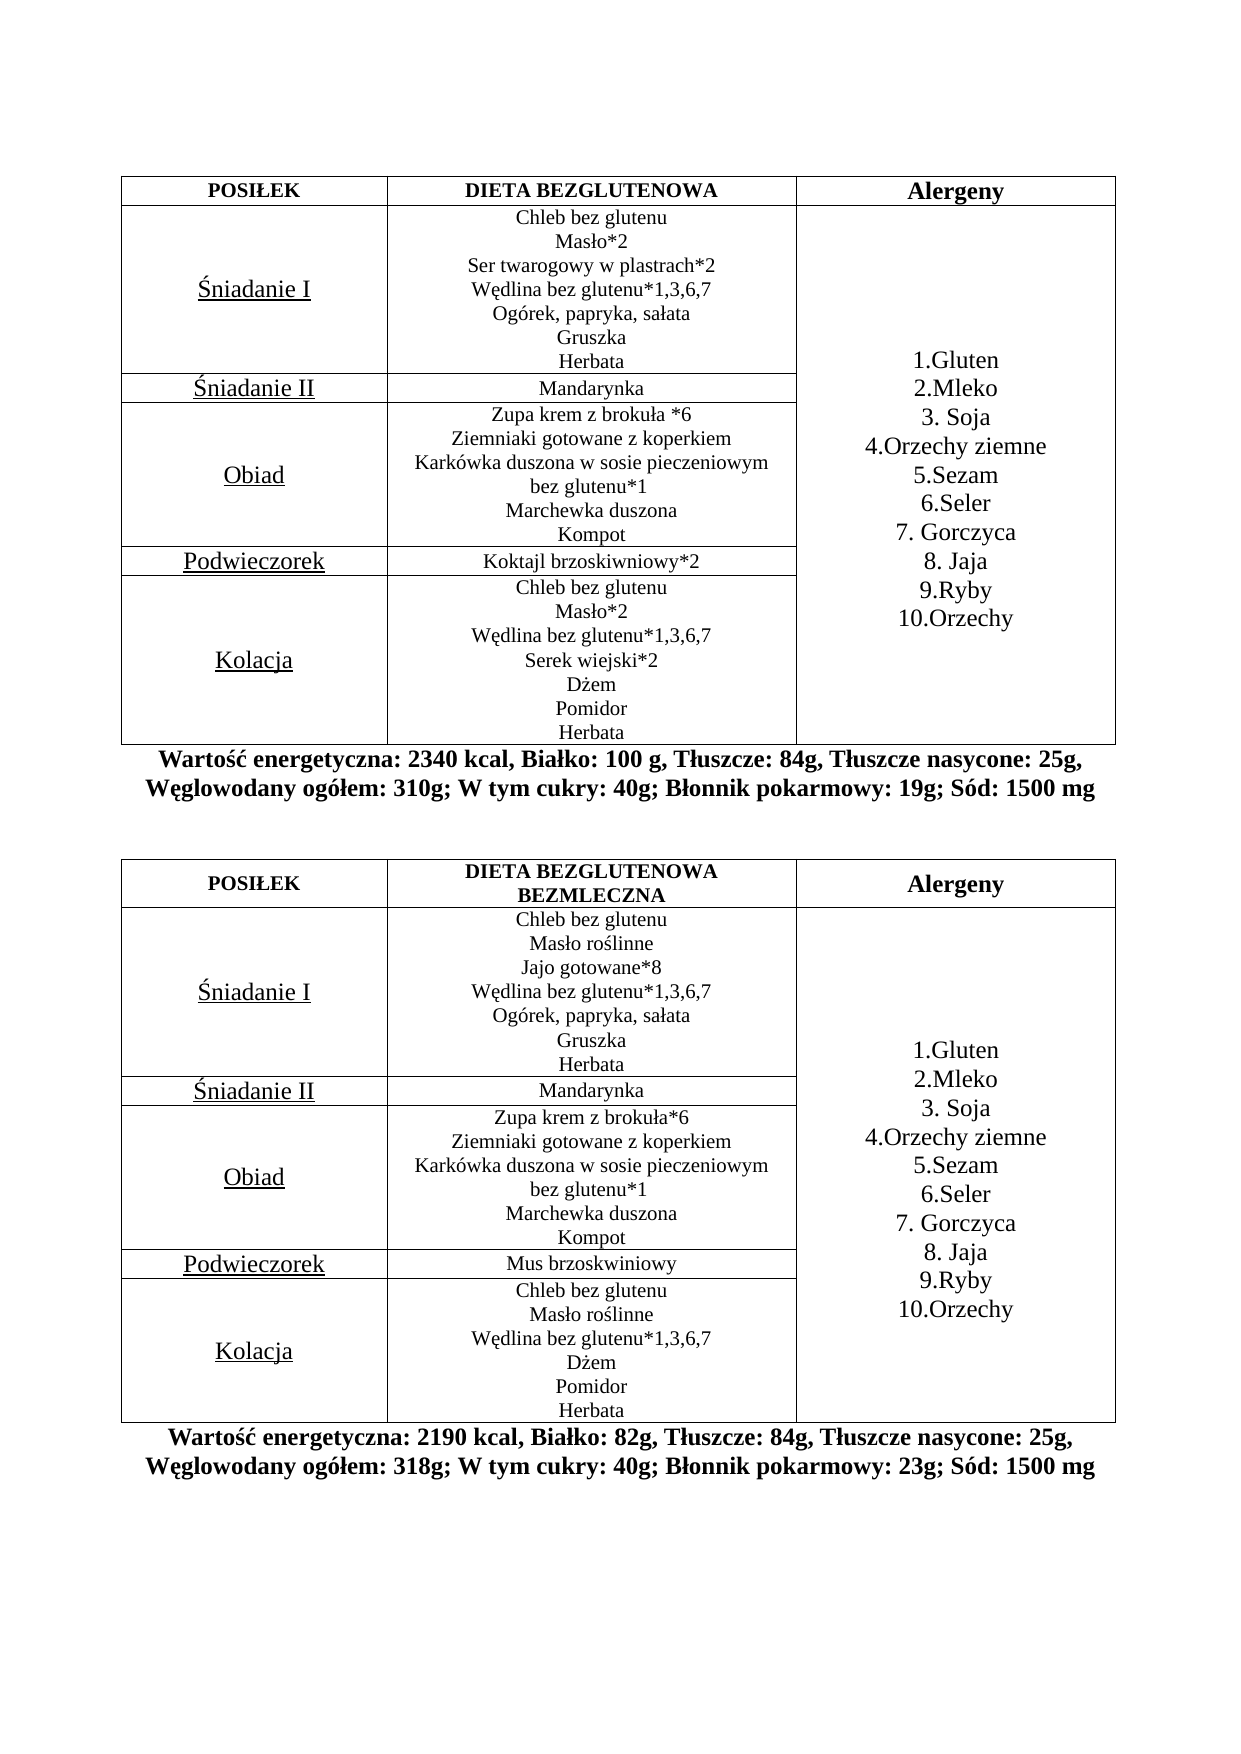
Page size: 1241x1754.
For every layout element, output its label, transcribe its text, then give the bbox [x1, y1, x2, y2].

table_cell Chleb bez glutenu Masło*2 Wędlina bez glutenu*1,3,6,7 Serek wiejski*2 Dżem Pomidor Herbata [388, 576, 796, 744]
table_header DIETA BEZGLUTENOWA [388, 177, 796, 204]
table_header DIETA BEZGLUTENOWA BEZMLECZNA [388, 860, 796, 907]
text Wartość energetyczna: 2340 kcal, Białko: 100 g, Tłuszcze: 84g, Tłuszcze nasycone: 25g, Węglowodany ogółem: 310g; W tym cukry: 40g; Błonnik pokarmowy: 19g; Sód: 1500 mg [118, 744, 1122, 801]
table_cell Śniadanie I [122, 206, 387, 373]
table_cell Mandarynka [388, 374, 796, 402]
table_cell Koktajl brzoskiwniowy*2 [388, 547, 796, 575]
table_cell Mandarynka [388, 1077, 796, 1104]
table_cell Chleb bez glutenu Masło roślinne Jajo gotowane*8 Wędlina bez glutenu*1,3,6,7 Ogórek, papryka, sałata Gruszka Herbata [388, 908, 796, 1076]
table_header POSIŁEK [122, 177, 387, 204]
table_header POSIŁEK [122, 860, 387, 907]
table_cell Kolacja [122, 1279, 387, 1422]
table_cell Śniadanie II [122, 374, 387, 402]
table_cell Kolacja [122, 576, 387, 744]
table_cell Śniadanie I [122, 908, 387, 1076]
table_cell Podwieczorek [122, 1250, 387, 1278]
table_header Alergeny [797, 177, 1115, 204]
table_cell Obiad [122, 403, 387, 546]
table_cell Obiad [122, 1106, 387, 1249]
table_cell Chleb bez glutenu Masło roślinne Wędlina bez glutenu*1,3,6,7 Dżem Pomidor Herbata [388, 1279, 796, 1422]
table_cell Chleb bez glutenu Masło*2 Ser twarogowy w plastrach*2 Wędlina bez glutenu*1,3,6,7 Ogórek, papryka, sałata Gruszka Herbata [388, 206, 796, 373]
text Wartość energetyczna: 2190 kcal, Białko: 82g, Tłuszcze: 84g, Tłuszcze nasycone: 25g, Węglowodany ogółem: 318g; W tym cukry: 40g; Błonnik pokarmowy: 23g; Sód: 1500 mg [118, 1422, 1122, 1480]
table_cell Śniadanie II [122, 1077, 387, 1104]
table_cell Zupa krem z brokuła *6 Ziemniaki gotowane z koperkiem Karkówka duszona w sosie pieczeniowym bez glutenu*1 Marchewka duszona Kompot [388, 403, 796, 546]
table_cell 1.Gluten 2.Mleko 3. Soja 4.Orzechy ziemne 5.Sezam 6.Seler 7. Gorczyca 8. Jaja 9.Ryby 10.Orzechy [797, 206, 1115, 744]
table_cell 1.Gluten 2.Mleko 3. Soja 4.Orzechy ziemne 5.Sezam 6.Seler 7. Gorczyca 8. Jaja 9.Ryby 10.Orzechy [797, 908, 1115, 1422]
table_cell Mus brzoskwiniowy [388, 1250, 796, 1278]
table_header Alergeny [797, 860, 1115, 907]
table_cell Podwieczorek [122, 547, 387, 575]
table_cell Zupa krem z brokuła*6 Ziemniaki gotowane z koperkiem Karkówka duszona w sosie pieczeniowym bez glutenu*1 Marchewka duszona Kompot [388, 1106, 796, 1249]
